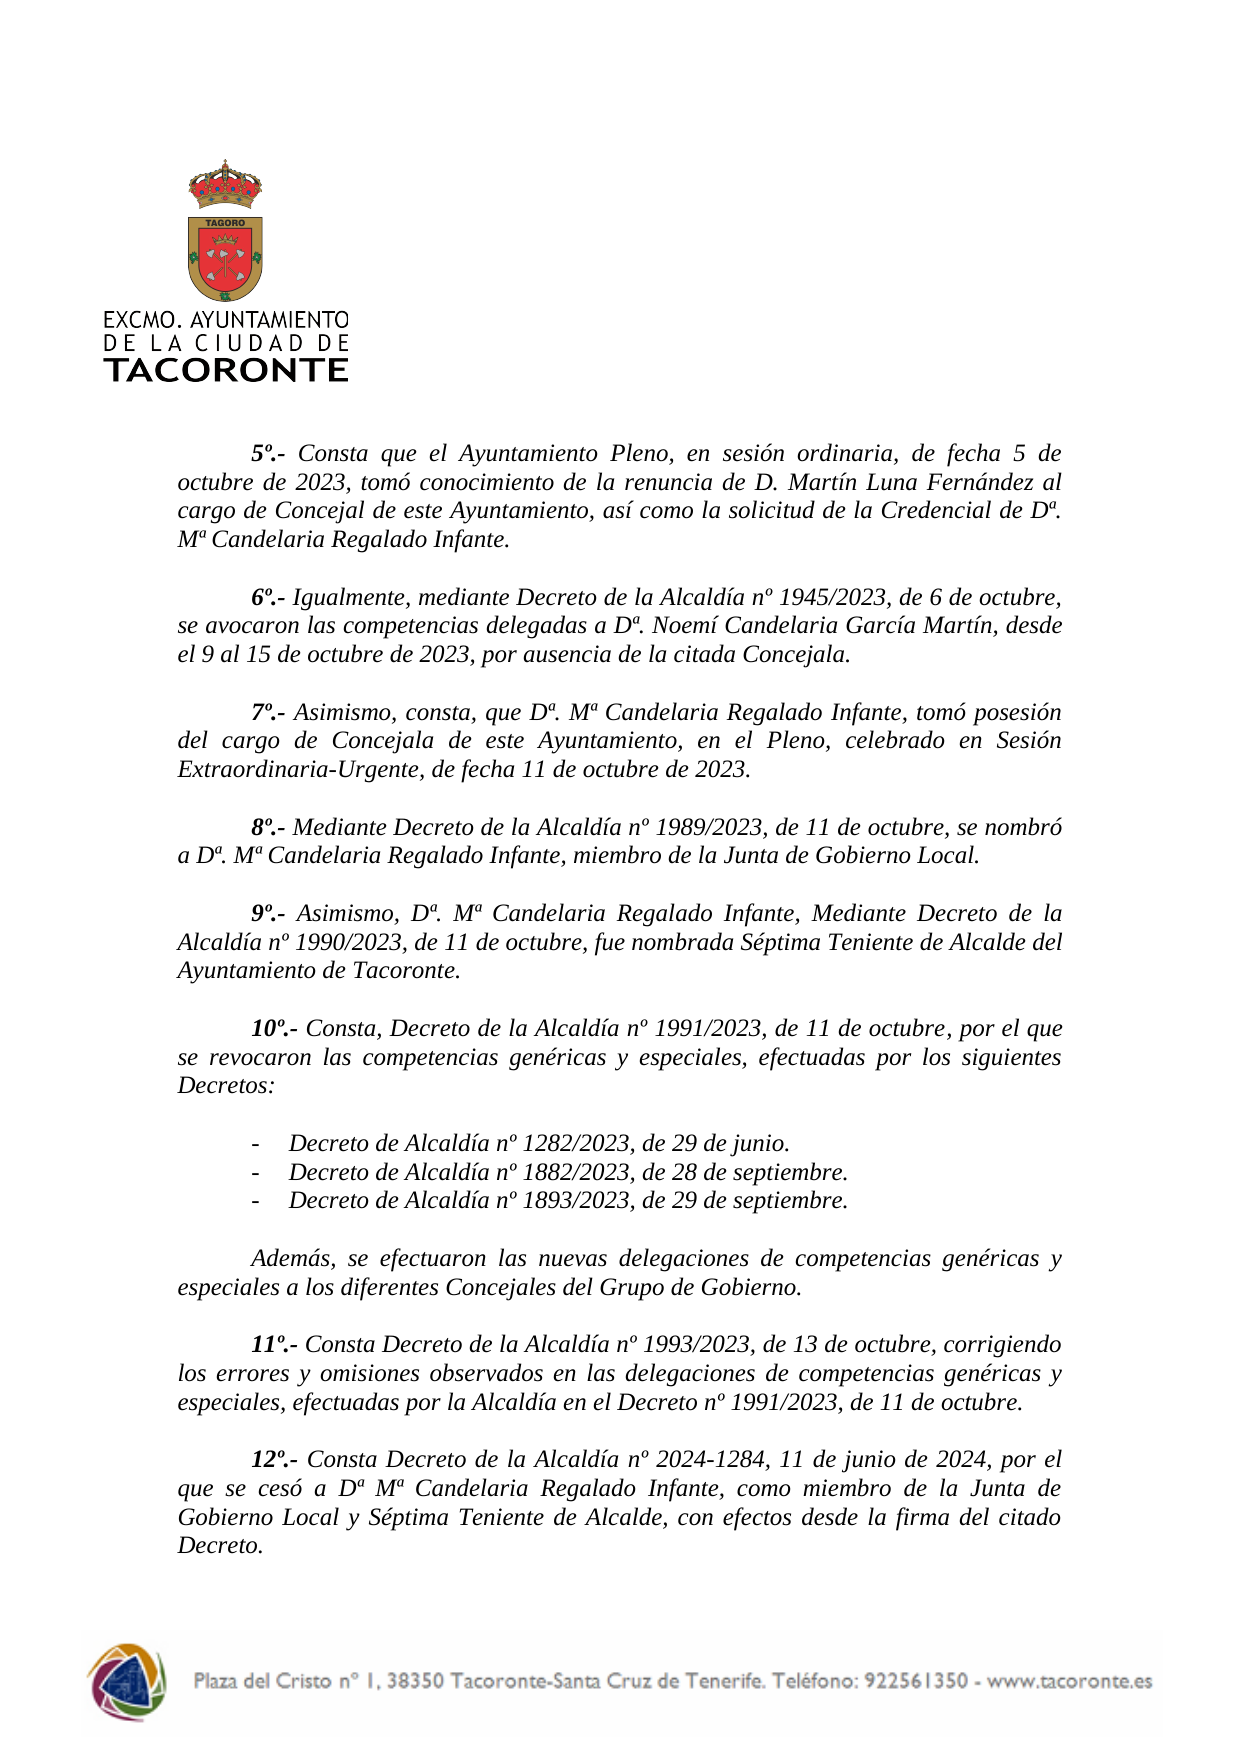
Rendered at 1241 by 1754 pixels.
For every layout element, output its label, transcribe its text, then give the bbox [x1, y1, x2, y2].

list Decreto de Alcaldía nº 1282/2023, de 29 de junio. [251, 1128, 1063, 1157]
text 11º.- Consta Decreto de la Alcaldía nº 1993/2023, de 13 de octubre, corrigiendo los errores y omisiones observados en las delegaciones de competencias genéricas y especiales, efectuadas por la Alcaldía en el Decreto nº 1991/2023, de 11 de octubre. [177, 1329, 1063, 1416]
picture [103, 159, 348, 382]
list Decreto de Alcaldía nº 1893/2023, de 29 de septiembre. [251, 1186, 1063, 1214]
text 12º.- Consta Decreto de la Alcaldía nº 2024-1284, 11 de junio de 2024, por el que se cesó a Dª Mª Candelaria Regalado Infante, como miembro de la Junta de Gobierno Local y Séptima Teniente de Alcalde, con efectos desde la firma del citado Decreto. [177, 1444, 1063, 1559]
text Además, se efectuaron las nuevas delegaciones de competencias genéricas y especiales a los diferentes Concejales del Grupo de Gobierno. [177, 1243, 1063, 1301]
text 10º.- Consta, Decreto de la Alcaldía nº 1991/2023, de 11 de octubre, por el que se revocaron las competencias genéricas y especiales, efectuadas por los siguientes Decretos: [177, 1013, 1063, 1099]
text 6º.- Igualmente, mediante Decreto de la Alcaldía nº 1945/2023, de 6 de octubre, se avocaron las competencias delegadas a Dª. Noemí Candelaria García Martín, desde el 9 al 15 de octubre de 2023, por ausencia de la citada Concejala. [177, 582, 1063, 668]
picture [80, 1630, 1163, 1737]
list Decreto de Alcaldía nº 1882/2023, de 28 de septiembre. [251, 1157, 1063, 1186]
text 7º.- Asimismo, consta, que Dª. Mª Candelaria Regalado Infante, tomó posesión del cargo de Concejala de este Ayuntamiento, en el Pleno, celebrado en Sesión Extraordinaria-Urgente, de fecha 11 de octubre de 2023. [177, 697, 1063, 783]
text 5º.- Consta que el Ayuntamiento Pleno, en sesión ordinaria, de fecha 5 de octubre de 2023, tomó conocimiento de la renuncia de D. Martín Luna Fernández al cargo de Concejal de este Ayuntamiento, así como la solicitud de la Credencial de Dª. Mª Candelaria Regalado Infante. [177, 438, 1063, 553]
text 8º.- Mediante Decreto de la Alcaldía nº 1989/2023, de 11 de octubre, se nombró a Dª. Mª Candelaria Regalado Infante, miembro de la Junta de Gobierno Local. [177, 812, 1063, 869]
text 9º.- Asimismo, Dª. Mª Candelaria Regalado Infante, Mediante Decreto de la Alcaldía nº 1990/2023, de 11 de octubre, fue nombrada Séptima Teniente de Alcalde del Ayuntamiento de Tacoronte. [177, 898, 1063, 984]
